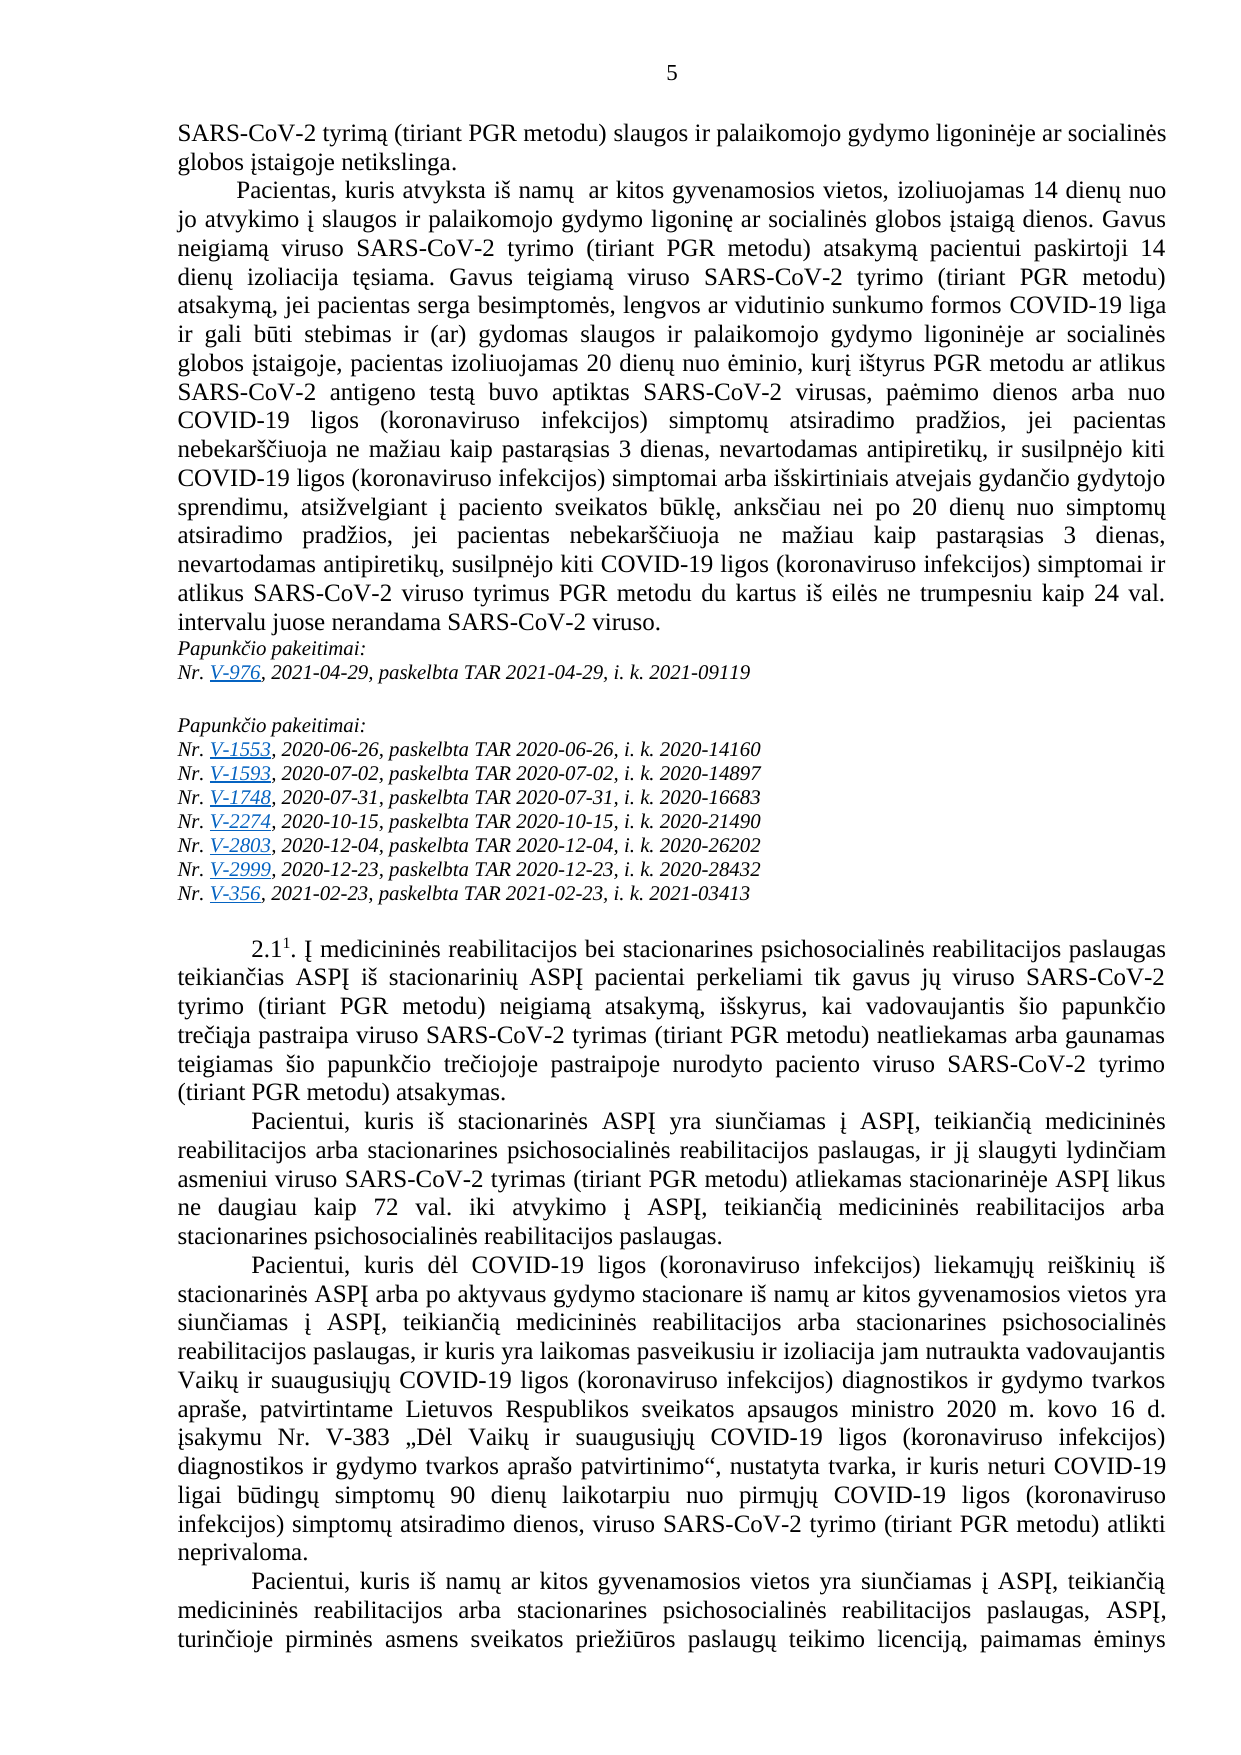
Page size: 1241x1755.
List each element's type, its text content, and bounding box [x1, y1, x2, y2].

text Nr. V-1748, 2020-07-31, paskelbta TAR 2020-07-31, i. k. 2020-16683 [177, 785, 1167, 809]
text Nr. V-2274, 2020-10-15, paskelbta TAR 2020-10-15, i. k. 2020-21490 [177, 809, 1167, 833]
text Nr. V-2999, 2020-12-23, paskelbta TAR 2020-12-23, i. k. 2020-28432 [177, 857, 1167, 881]
text Nr. V-976, 2021-04-29, paskelbta TAR 2021-04-29, i. k. 2021-09119 [177, 660, 1167, 684]
text Papunkčio pakeitimai: [177, 636, 1167, 660]
text Nr. V-356, 2021-02-23, paskelbta TAR 2021-02-23, i. k. 2021-03413 [177, 881, 1167, 905]
text SARS-CoV-2 tyrimą (tiriant PGR metodu) slaugos ir palaikomojo gydymo ligoninėje ar socialinės globos įstaigoje netikslinga. [177, 118, 1167, 176]
text 2.11. Į medicininės reabilitacijos bei stacionarines psichosocialinės reabilitacijos paslaugas teikiančias ASPĮ iš stacionarinių ASPĮ pacientai perkeliami tik gavus jų viruso SARS-CoV-2 tyrimo (tiriant PGR metodu) neigiamą atsakymą, išskyrus, kai vadovaujantis šio papunkčio trečiąja pastraipa viruso SARS-CoV-2 tyrimas (tiriant PGR metodu) neatliekamas arba gaunamas teigiamas šio papunkčio trečiojoje pastraipoje nurodyto paciento viruso SARS-CoV-2 tyrimo (tiriant PGR metodu) atsakymas. [177, 934, 1167, 1106]
text Pacientui, kuris iš stacionarinės ASPĮ yra siunčiamas į ASPĮ, teikiančią medicininės reabilitacijos arba stacionarines psichosocialinės reabilitacijos paslaugas, ir jį slaugyti lydinčiam asmeniui viruso SARS-CoV-2 tyrimas (tiriant PGR metodu) atliekamas stacionarinėje ASPĮ likus ne daugiau kaip 72 val. iki atvykimo į ASPĮ, teikiančią medicininės reabilitacijos arba stacionarines psichosocialinės reabilitacijos paslaugas. [177, 1106, 1167, 1250]
text Nr. V-1593, 2020-07-02, paskelbta TAR 2020-07-02, i. k. 2020-14897 [177, 761, 1167, 785]
text Papunkčio pakeitimai: [177, 712, 1167, 737]
text Pacientui, kuris dėl COVID-19 ligos (koronaviruso infekcijos) liekamųjų reiškinių iš stacionarinės ASPĮ arba po aktyvaus gydymo stacionare iš namų ar kitos gyvenamosios vietos yra siunčiamas į ASPĮ, teikiančią medicininės reabilitacijos arba stacionarines psichosocialinės reabilitacijos paslaugas, ir kuris yra laikomas pasveikusiu ir izoliacija jam nutraukta vadovaujantis Vaikų ir suaugusiųjų COVID-19 ligos (koronaviruso infekcijos) diagnostikos ir gydymo tvarkos apraše, patvirtintame Lietuvos Respublikos sveikatos apsaugos ministro 2020 m. kovo 16 d. įsakymu Nr. V-383 „Dėl Vaikų ir suaugusiųjų COVID-19 ligos (koronaviruso infekcijos) diagnostikos ir gydymo tvarkos aprašo patvirtinimo“, nustatyta tvarka, ir kuris neturi COVID-19 ligai būdingų simptomų 90 dienų laikotarpiu nuo pirmųjų COVID-19 ligos (koronaviruso infekcijos) simptomų atsiradimo dienos, viruso SARS-CoV-2 tyrimo (tiriant PGR metodu) atlikti neprivaloma. [177, 1250, 1167, 1566]
text Nr. V-2803, 2020-12-04, paskelbta TAR 2020-12-04, i. k. 2020-26202 [177, 833, 1167, 857]
text Pacientui, kuris iš namų ar kitos gyvenamosios vietos yra siunčiamas į ASPĮ, teikiančią medicininės reabilitacijos arba stacionarines psichosocialinės reabilitacijos paslaugas, ASPĮ, turinčioje pirminės asmens sveikatos priežiūros paslaugų teikimo licenciją, paimamas ėminys [177, 1566, 1167, 1652]
text Pacientas, kuris atvyksta iš namų ar kitos gyvenamosios vietos, izoliuojamas 14 dienų nuo jo atvykimo į slaugos ir palaikomojo gydymo ligoninę ar socialinės globos įstaigą dienos. Gavus neigiamą viruso SARS-CoV-2 tyrimo (tiriant PGR metodu) atsakymą pacientui paskirtoji 14 dienų izoliacija tęsiama. Gavus teigiamą viruso SARS-CoV-2 tyrimo (tiriant PGR metodu) atsakymą, jei pacientas serga besimptomės, lengvos ar vidutinio sunkumo formos COVID-19 liga ir gali būti stebimas ir (ar) gydomas slaugos ir palaikomojo gydymo ligoninėje ar socialinės globos įstaigoje, pacientas izoliuojamas 20 dienų nuo ėminio, kurį ištyrus PGR metodu ar atlikus SARS-CoV-2 antigeno testą buvo aptiktas SARS-CoV-2 virusas, paėmimo dienos arba nuo COVID-19 ligos (koronaviruso infekcijos) simptomų atsiradimo pradžios, jei pacientas nebekarščiuoja ne mažiau kaip pastarąsias 3 dienas, nevartodamas antipiretikų, ir susilpnėjo kiti COVID-19 ligos (koronaviruso infekcijos) simptomai arba išskirtiniais atvejais gydančio gydytojo sprendimu, atsižvelgiant į paciento sveikatos būklę, anksčiau nei po 20 dienų nuo simptomų atsiradimo pradžios, jei pacientas nebekarščiuoja ne mažiau kaip pastarąsias 3 dienas, nevartodamas antipiretikų, susilpnėjo kiti COVID-19 ligos (koronaviruso infekcijos) simptomai ir atlikus SARS-CoV-2 viruso tyrimus PGR metodu du kartus iš eilės ne trumpesniu kaip 24 val. intervalu juose nerandama SARS-CoV-2 viruso. [177, 176, 1167, 636]
text Nr. V-1553, 2020-06-26, paskelbta TAR 2020-06-26, i. k. 2020-14160 [177, 737, 1167, 761]
